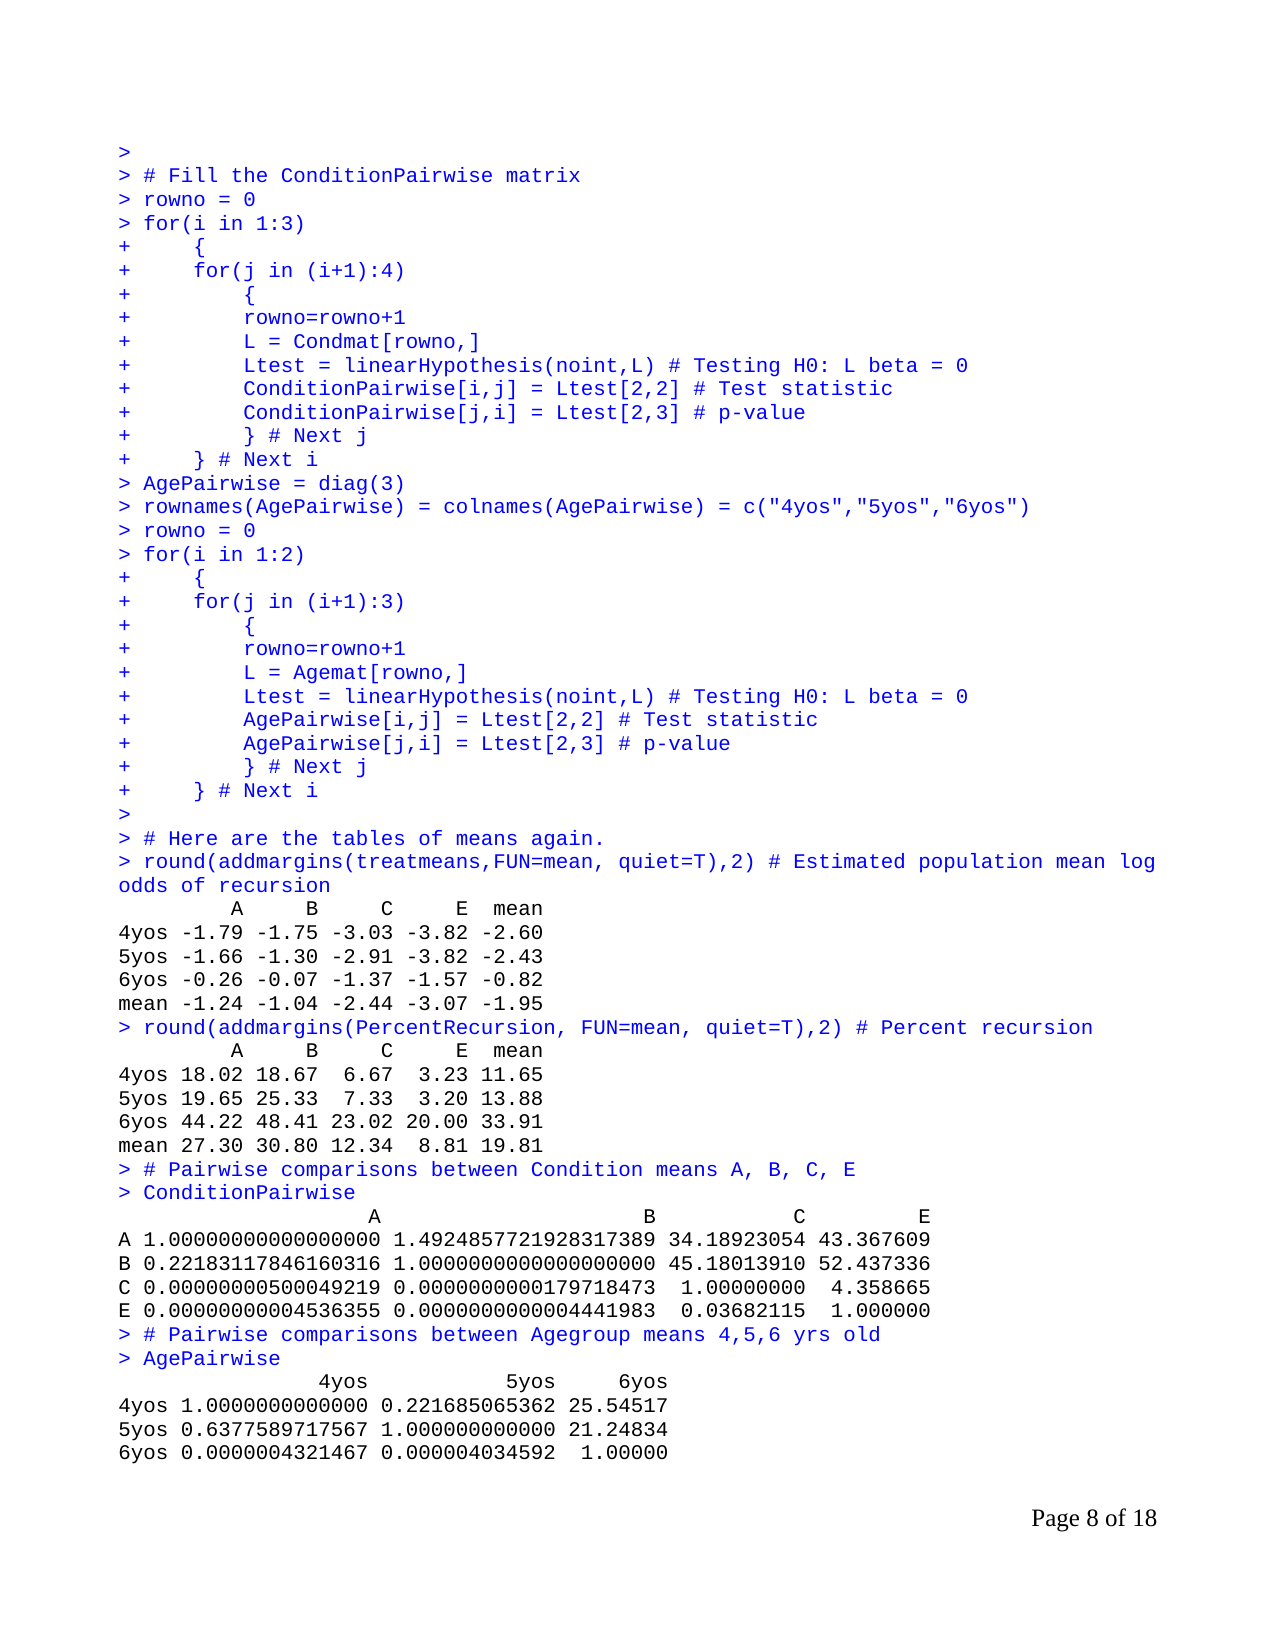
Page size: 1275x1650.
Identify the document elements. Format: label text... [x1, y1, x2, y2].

text mean 27.30 30.80 12.34 8.81 19.81 [118, 1135, 1160, 1158]
text 6yos -0.26 -0.07 -1.37 -1.57 -0.82 [118, 969, 1160, 993]
text + { [118, 615, 1160, 638]
text C 0.00000000500049219 0.0000000000179718473 1.00000000 4.358665 [118, 1277, 1160, 1300]
text > # Here are the tables of means again. [118, 827, 1160, 851]
text + AgePairwise[i,j] = Ltest[2,2] # Test statistic [118, 709, 1160, 733]
text + L = Agemat[rowno,] [118, 662, 1160, 686]
text > rownames(AgePairwise) = colnames(AgePairwise) = c("4yos","5yos","6yos") [118, 496, 1160, 520]
text B 0.22183117846160316 1.0000000000000000000 45.18013910 52.437336 [118, 1253, 1160, 1277]
text + for(j in (i+1):3) [118, 591, 1160, 615]
text > round(addmargins(treatmeans,FUN=mean, quiet=T),2) # Estimated population mean log odds of recursion [118, 851, 1160, 898]
text > AgePairwise [118, 1348, 1160, 1371]
text + } # Next i [118, 449, 1160, 473]
text > AgePairwise = diag(3) [118, 473, 1160, 496]
text A B C E mean [118, 1040, 1160, 1064]
text + } # Next j [118, 426, 1160, 449]
text 4yos 1.0000000000000 0.221685065362 25.54517 [118, 1395, 1160, 1419]
text + } # Next j [118, 757, 1160, 780]
text A B C E mean [118, 898, 1160, 922]
text + AgePairwise[j,i] = Ltest[2,3] # p-value [118, 733, 1160, 757]
text 5yos 0.6377589717567 1.000000000000 21.24834 [118, 1419, 1160, 1442]
text + { [118, 567, 1160, 591]
text > ConditionPairwise [118, 1182, 1160, 1206]
text > rowno = 0 [118, 520, 1160, 544]
text E 0.00000000004536355 0.0000000000004441983 0.03682115 1.000000 [118, 1300, 1160, 1324]
text > # Fill the ConditionPairwise matrix [118, 165, 1160, 189]
text > rowno = 0 [118, 189, 1160, 213]
text + for(j in (i+1):4) [118, 260, 1160, 284]
text > [118, 804, 1160, 827]
text mean -1.24 -1.04 -2.44 -3.07 -1.95 [118, 993, 1160, 1017]
text + rowno=rowno+1 [118, 307, 1160, 331]
text > for(i in 1:3) [118, 213, 1160, 236]
text + Ltest = linearHypothesis(noint,L) # Testing H0: L beta = 0 [118, 686, 1160, 709]
text + } # Next i [118, 780, 1160, 804]
text 4yos -1.79 -1.75 -3.03 -3.82 -2.60 [118, 922, 1160, 946]
text + ConditionPairwise[i,j] = Ltest[2,2] # Test statistic [118, 378, 1160, 402]
text + rowno=rowno+1 [118, 638, 1160, 662]
text + { [118, 284, 1160, 307]
text A B C E [118, 1206, 1160, 1229]
text > [118, 142, 1160, 165]
text + L = Condmat[rowno,] [118, 331, 1160, 354]
text > # Pairwise comparisons between Agegroup means 4,5,6 yrs old [118, 1324, 1160, 1348]
text 5yos 19.65 25.33 7.33 3.20 13.88 [118, 1088, 1160, 1111]
text + Ltest = linearHypothesis(noint,L) # Testing H0: L beta = 0 [118, 354, 1160, 378]
text 6yos 44.22 48.41 23.02 20.00 33.91 [118, 1111, 1160, 1135]
text 5yos -1.66 -1.30 -2.91 -3.82 -2.43 [118, 946, 1160, 969]
text > round(addmargins(PercentRecursion, FUN=mean, quiet=T),2) # Percent recursion [118, 1017, 1160, 1040]
text + ConditionPairwise[j,i] = Ltest[2,3] # p-value [118, 402, 1160, 426]
text 6yos 0.0000004321467 0.000004034592 1.00000 [118, 1442, 1160, 1466]
text 4yos 18.02 18.67 6.67 3.23 11.65 [118, 1064, 1160, 1088]
text > for(i in 1:2) [118, 544, 1160, 567]
text + { [118, 236, 1160, 260]
text 4yos 5yos 6yos [118, 1371, 1160, 1395]
text > # Pairwise comparisons between Condition means A, B, C, E [118, 1158, 1160, 1182]
text A 1.00000000000000000 1.4924857721928317389 34.18923054 43.367609 [118, 1229, 1160, 1253]
